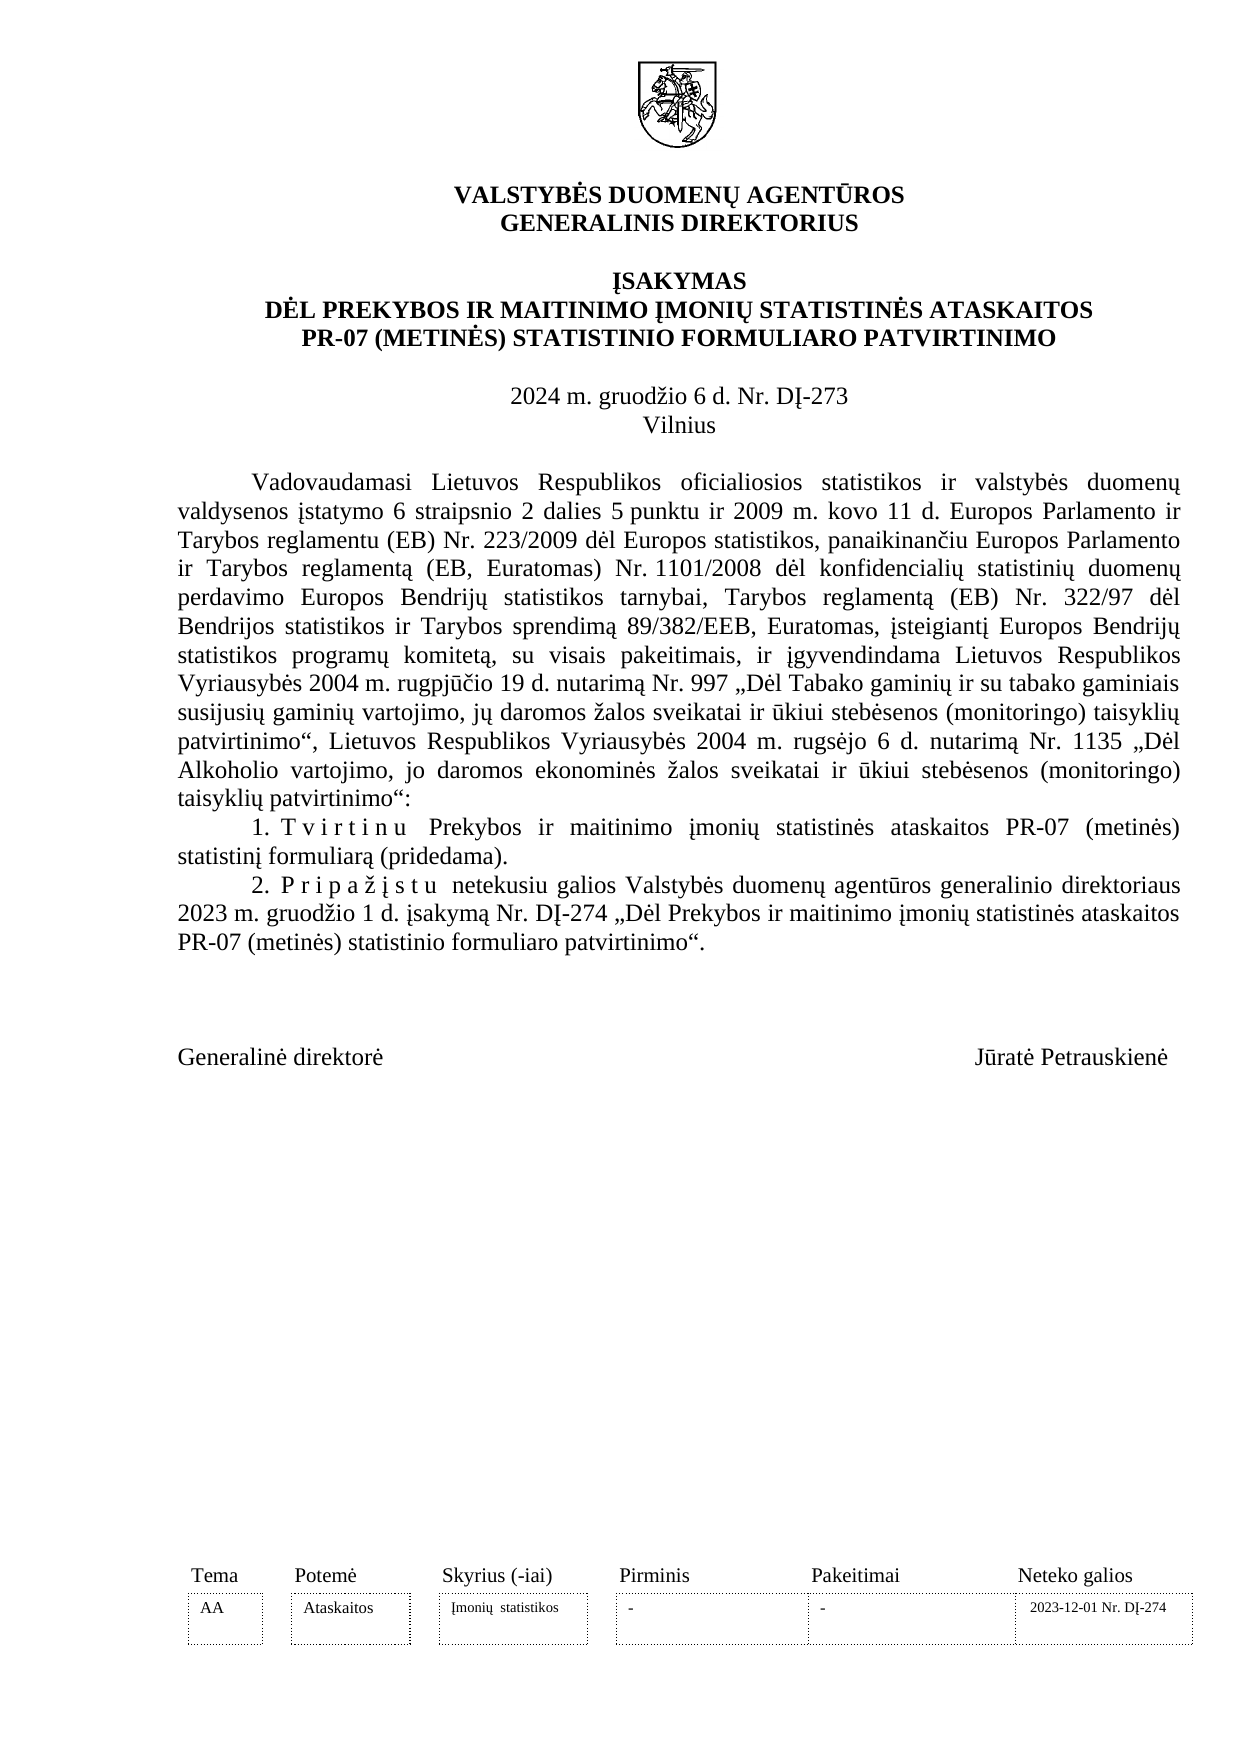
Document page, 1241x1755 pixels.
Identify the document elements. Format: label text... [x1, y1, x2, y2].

text 2. Pripažįstu netekusiu galios Valstybės duomenų agentūros generalinio direktoriaus 2023 m. gruodžio 1 d. įsakymą Nr. DĮ-274 „Dėl Prekybos ir maitinimo įmonių statistinės ataskaitos PR-07 (metinės) statistinio formuliaro patvirtinimo“. [177, 870, 1181, 956]
text ĮSAKYMAS [177, 266, 1181, 295]
text 1. Tvirtinu Prekybos ir maitinimo įmonių statistinės ataskaitos PR-07 (metinės) statistinį formuliarą (pridedama). [177, 812, 1181, 870]
text Vilnius [177, 410, 1181, 438]
text DĖL PREKYBOS IR MAITINIMO ĮMONIŲ STATISTINĖS ATASKAITOS PR-07 (METINĖS) STATISTINIO FORMULIARO PATVIRTINIMO [177, 295, 1181, 352]
text GENERALINIS DIREKTORIUS [177, 208, 1181, 237]
text 2024 m. gruodžio 6 d. Nr. DĮ-273 [177, 381, 1181, 410]
text Generalinė direktorė Jūratė Petrauskienė [177, 1042, 1181, 1071]
text VALSTYBĖS DUOMENŲ AGENTŪROS [177, 180, 1181, 208]
text Vadovaudamasi Lietuvos Respublikos oficialiosios statistikos ir valstybės duomenų valdysenos įstatymo 6 straipsnio 2 dalies 5 punktu ir 2009 m. kovo 11 d. Europos Parlamento ir Tarybos reglamentu (EB) Nr. 223/2009 dėl Europos statistikos, panaikinančiu Europos Parlamento ir Tarybos reglamentą (EB, Euratomas) Nr. 1101/2008 dėl konfidencialių statistinių duomenų perdavimo Europos Bendrijų statistikos tarnybai, Tarybos reglamentą (EB) Nr. 322/97 dėl Bendrijos statistikos ir Tarybos sprendimą 89/382/EEB, Euratomas, įsteigiantį Europos Bendrijų statistikos programų komitetą, su visais pakeitimais, ir įgyvendindama Lietuvos Respublikos Vyriausybės 2004 m. rugpjūčio 19 d. nutarimą Nr. 997 „Dėl Tabako gaminių ir su tabako gaminiais susijusių gaminių vartojimo, jų daromos žalos sveikatai ir ūkiui stebėsenos (monitoringo) taisyklių patvirtinimo“, Lietuvos Respublikos Vyriausybės 2004 m. rugsėjo 6 d. nutarimą Nr. 1135 „Dėl Alkoholio vartojimo, jo daromos ekonominės žalos sveikatai ir ūkiui stebėsenos (monitoringo) taisyklių patvirtinimo“: [177, 467, 1181, 812]
